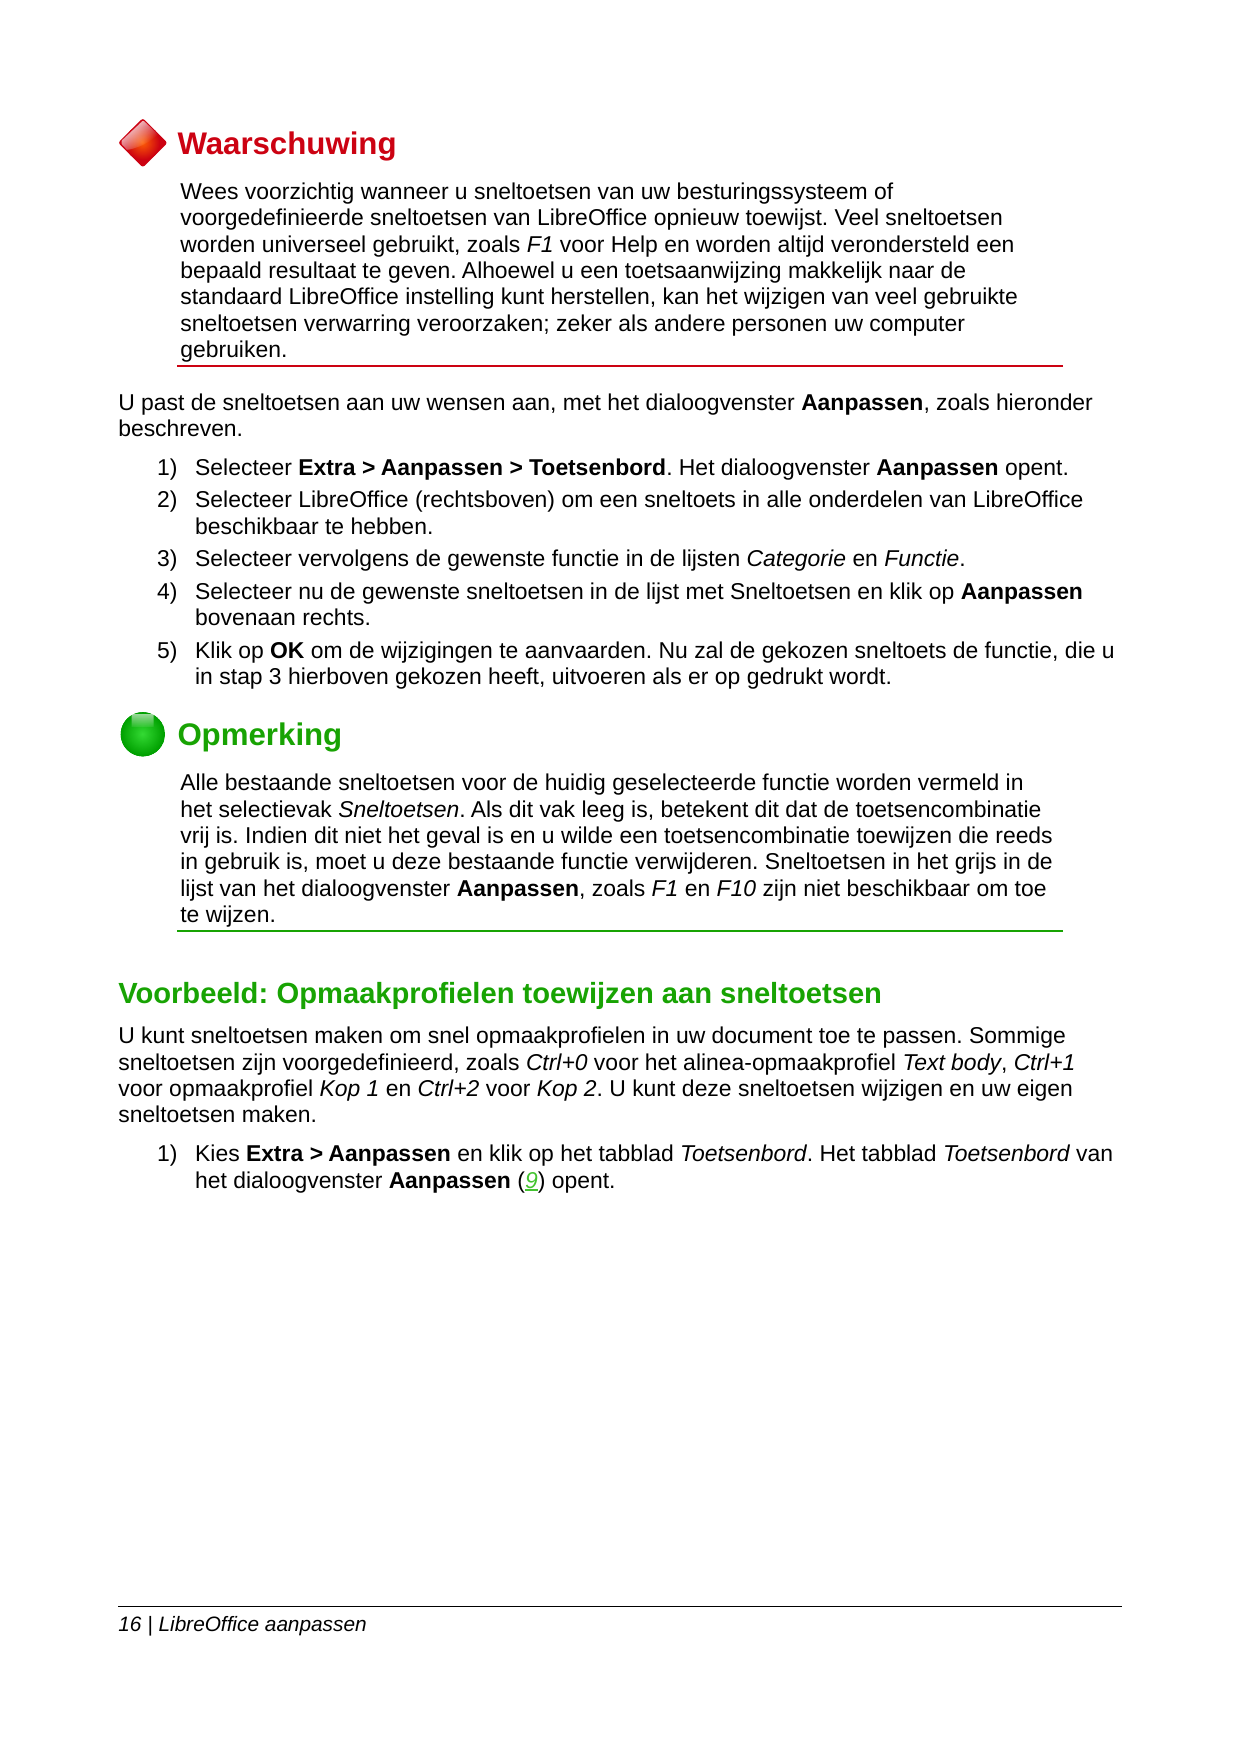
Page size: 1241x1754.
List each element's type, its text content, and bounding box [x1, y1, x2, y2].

list Selecteer LibreOffice (rechtsboven) om een sneltoets in alle onderdelen van LibreOffice beschikbaar te hebben. [177, 486, 1122, 539]
list Kies Extra > Aanpassen en klik op het tabblad Toetsenbord. Het tabblad Toetsenbord van het dialoogvenster Aanpassen (Afbeelding 9) opent. [177, 1140, 1122, 1193]
list Selecteer nu de gewenste sneltoetsen in de lijst met Sneltoetsen en klik op Aanpassen bovenaan rechts. [177, 578, 1122, 631]
text Alle bestaande sneltoetsen voor de huidig geselecteerde functie worden vermeld in het selectievak Sneltoetsen. Als dit vak leeg is, betekent dit dat de toetsencombinatie vrij is. Indien dit niet het geval is en u wilde een toetsencombinatie toewijzen die reeds in gebruik is, moet u deze bestaande functie verwijderen. Sneltoetsen in het grijs in de lijst van het dialoogvenster Aanpassen, zoals F1 en F10 zijn niet beschikbaar om toe te wijzen. [177, 766, 1063, 930]
subtitle Opmerking [118, 709, 1122, 759]
subtitle Voorbeeld: Opmaakprofielen toewijzen aan sneltoetsen [118, 976, 1122, 1010]
text Wees voorzichtig wanneer u sneltoetsen van uw besturingssysteem of voorgedefinieerde sneltoetsen van LibreOffice opnieuw toewijst. Veel sneltoetsen worden universeel gebruikt, zoals F1 voor Help en worden altijd verondersteld een bepaald resultaat te geven. Alhoewel u een toetsaanwijzing makkelijk naar de standaard LibreOffice instelling kunt herstellen, kan het wijzigen van veel gebruikte sneltoetsen verwarring veroorzaken; zeker als andere personen uw computer gebruiken. [177, 175, 1063, 365]
list Selecteer vervolgens de gewenste functie in de lijsten Categorie en Functie. [177, 545, 1122, 572]
text U kunt sneltoetsen maken om snel opmaakprofielen in uw document toe te passen. Sommige sneltoetsen zijn voorgedefinieerd, zoals Ctrl+0 voor het alinea-opmaakprofiel Text body, Ctrl+1 voor opmaakprofiel Kop 1 en Ctrl+2 voor Kop 2. U kunt deze sneltoetsen wijzigen en uw eigen sneltoetsen maken. [118, 1022, 1122, 1128]
list Selecteer Extra > Aanpassen > Toetsenbord. Het dialoogvenster Aanpassen opent. [177, 454, 1122, 480]
subtitle Waarschuwing [118, 118, 1122, 167]
list Klik op OK om de wijzigingen te aanvaarden. Nu zal de gekozen sneltoets de functie, die u in stap 3 hierboven gekozen heeft, uitvoeren als er op gedrukt wordt. [177, 637, 1122, 689]
text U past de sneltoetsen aan uw wensen aan, met het dialoogvenster Aanpassen, zoals hieronder beschreven. [118, 388, 1122, 441]
